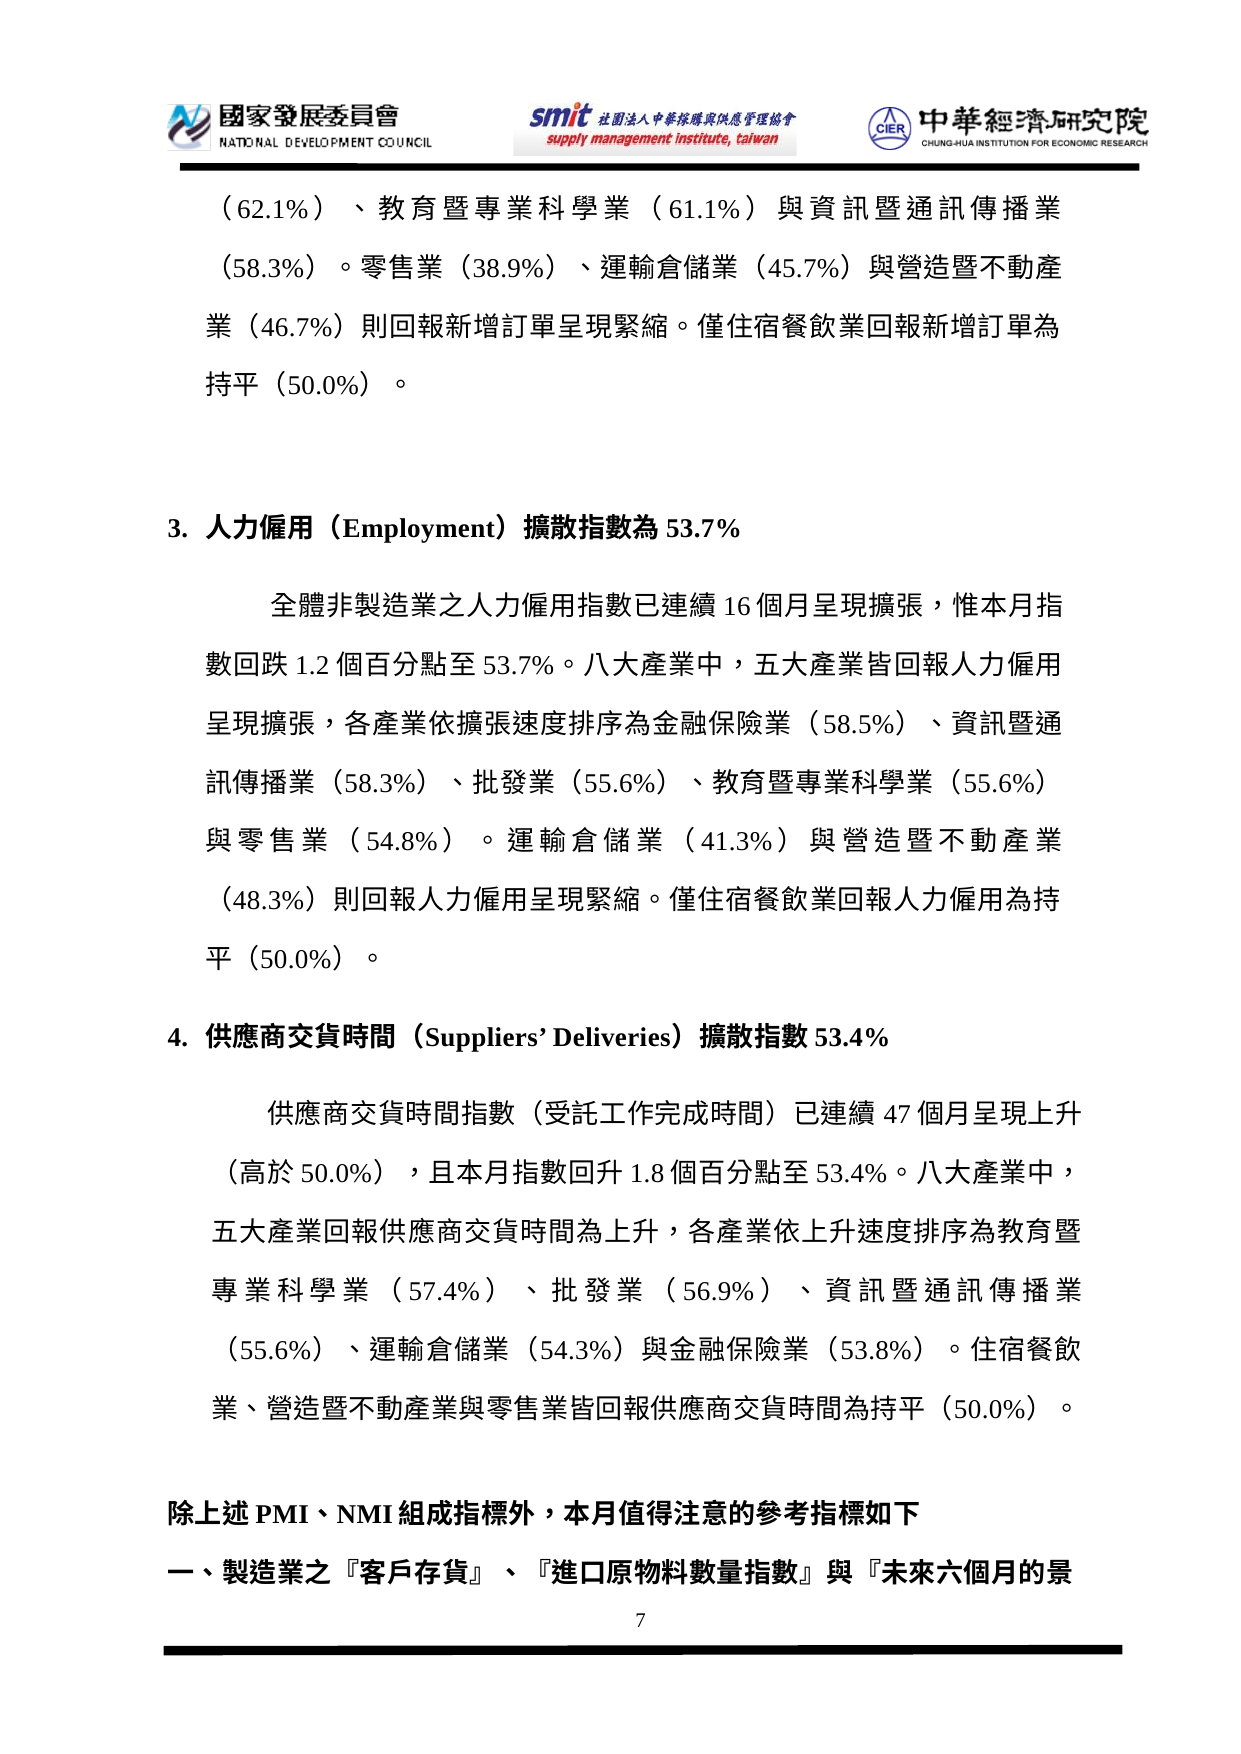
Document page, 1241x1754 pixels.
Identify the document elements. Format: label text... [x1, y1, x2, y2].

picture [853, 90, 1162, 167]
text 供應商交貨時間指數（受託工作完成時間）已連續47個月呈現上升（高於50.0%），且本月指數回升1.8個百分點至53.4%。八大產業中，五大產業回報供應商交貨時間為上升，各產業依上升速度排序為教育暨專業科學業（57.4%）、批發業（56.9%）、資訊暨通訊傳播業（55.6%）、運輸倉儲業（54.3%）與金融保險業（53.8%）。住宿餐飲業、營造暨不動產業與零售業皆回報供應商交貨時間為持平（50.0%）。 [211, 1092, 1083, 1426]
text 除上述PMI、NMI組成指標外，本月值得注意的參考指標如下 [167, 1492, 1083, 1531]
picture [167, 92, 457, 168]
list 供應商交貨時間（Suppliers’ Deliveries）擴散指數53.4% [167, 1015, 1063, 1054]
text 一、製造業之『客戶存貨』、『進口原物料數量指數』與『未來六個月的景 [167, 1551, 1083, 1590]
picture [513, 99, 797, 156]
text （62.1%）、教育暨專業科學業（61.1%）與資訊暨通訊傳播業（58.3%）。零售業（38.9%）、運輸倉儲業（45.7%）與營造暨不動產業（46.7%）則回報新增訂單呈現緊縮。僅住宿餐飲業回報新增訂單為持平（50.0%）。 [205, 166, 1063, 403]
text 全體非製造業之人力僱用指數已連續16個月呈現擴張，惟本月指數回跌1.2個百分點至53.7%。八大產業中，五大產業皆回報人力僱用呈現擴張，各產業依擴張速度排序為金融保險業（58.5%）、資訊暨通訊傳播業（58.3%）、批發業（55.6%）、教育暨專業科學業（55.6%）與零售業（54.8%）。運輸倉儲業（41.3%）與營造暨不動產業（48.3%）則回報人力僱用呈現緊縮。僅住宿餐飲業回報人力僱用為持平（50.0%）。 [205, 584, 1063, 976]
list 人力僱用（Employment）擴散指數為53.7% [167, 506, 1063, 546]
